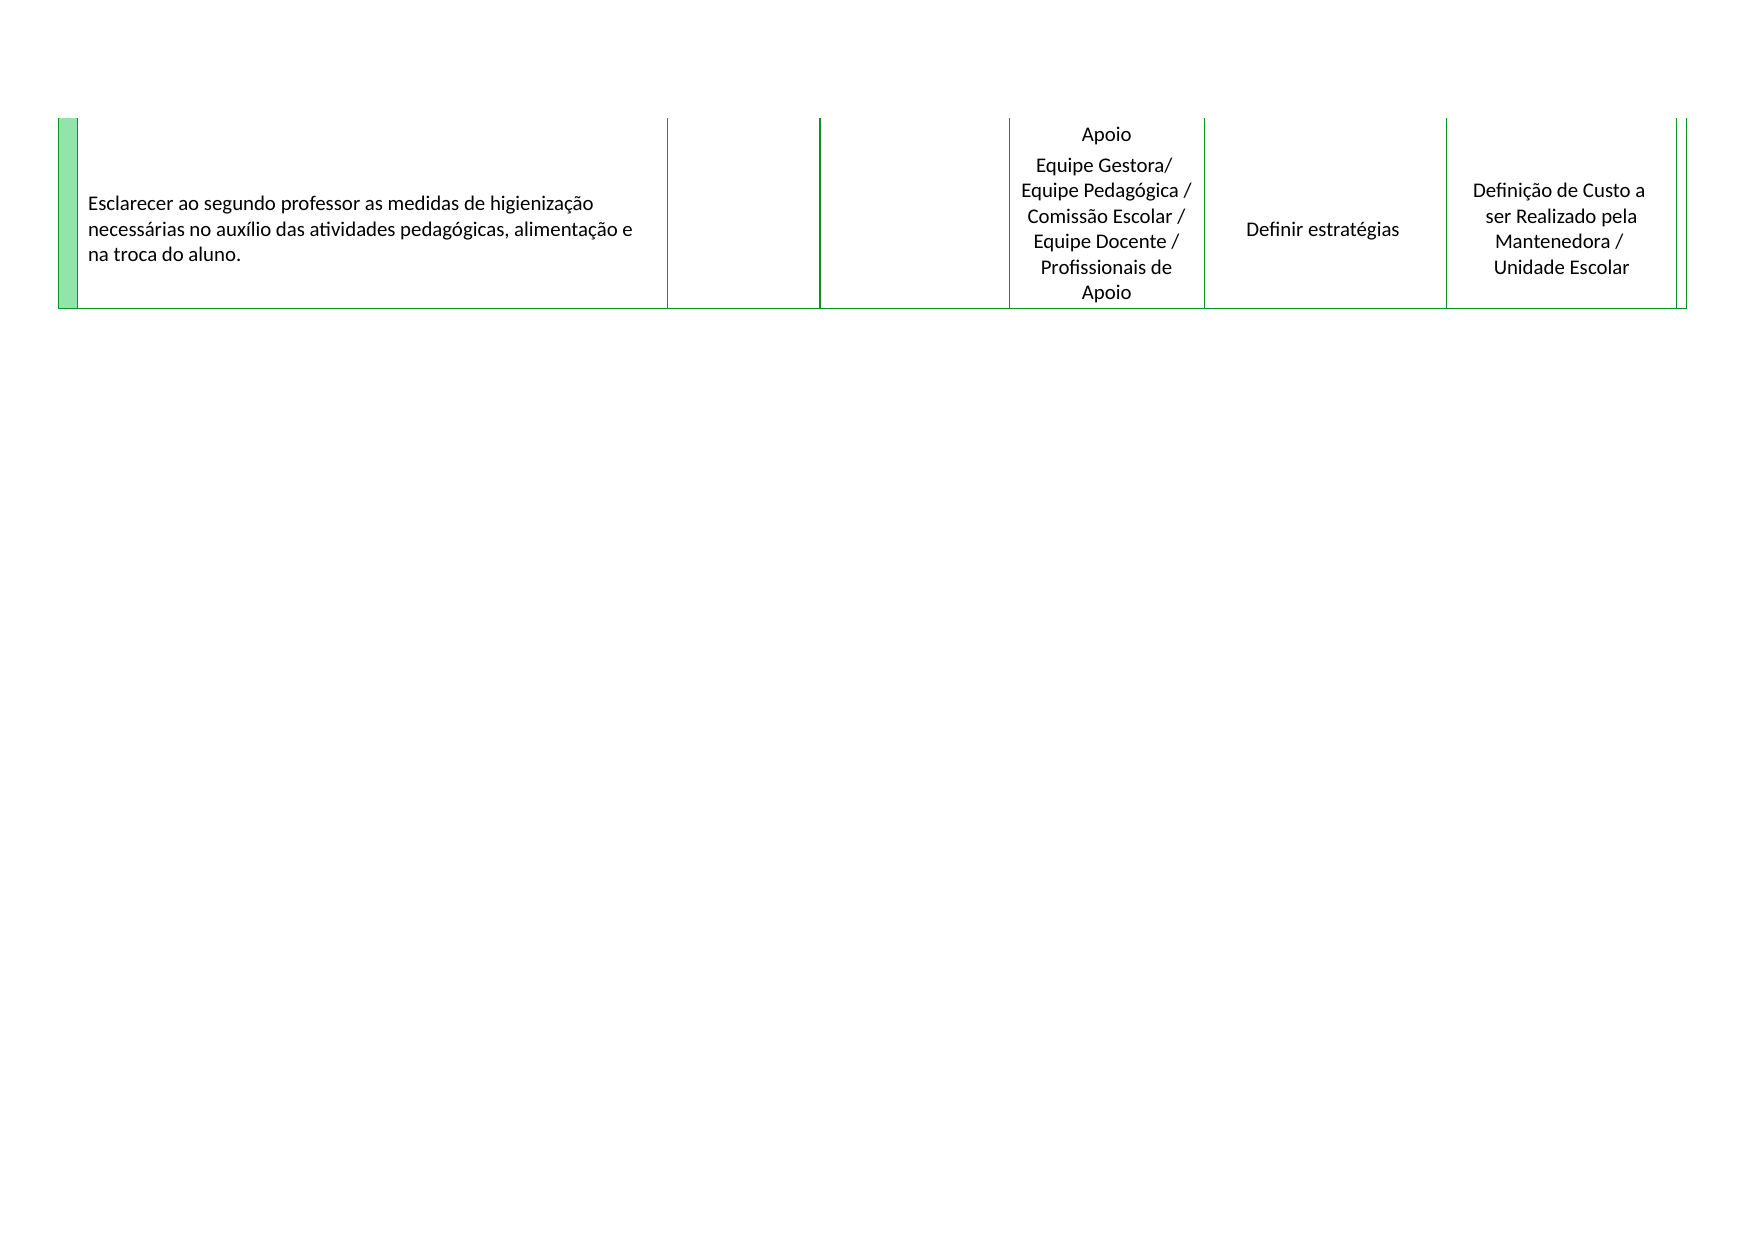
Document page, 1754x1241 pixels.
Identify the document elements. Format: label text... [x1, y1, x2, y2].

table_cell Definição de Custo a ser Realizado pela Mantenedora / Unidade Escolar [1447, 149, 1676, 308]
table_cell [59, 149, 77, 308]
table_cell [78, 118, 667, 149]
table_cell [821, 118, 1009, 149]
table_cell [1447, 118, 1676, 149]
table_cell [668, 149, 819, 308]
table_cell Definir estratégias [1205, 149, 1446, 308]
table_cell [1205, 118, 1446, 149]
table_cell [1677, 149, 1686, 308]
table_cell Apoio [1010, 118, 1204, 149]
table_cell Esclarecer ao segundo professor as medidas de higienização necessárias no auxílio das atividades pedagógicas, alimentação e na troca do aluno. [78, 149, 667, 308]
table_cell Equipe Gestora/ Equipe Pedagógica / Comissão Escolar / Equipe Docente / Profissionais de Apoio [1010, 149, 1204, 308]
table_cell [668, 118, 819, 149]
table_cell [59, 118, 77, 149]
table_cell [1677, 118, 1686, 149]
table_cell [821, 149, 1009, 308]
